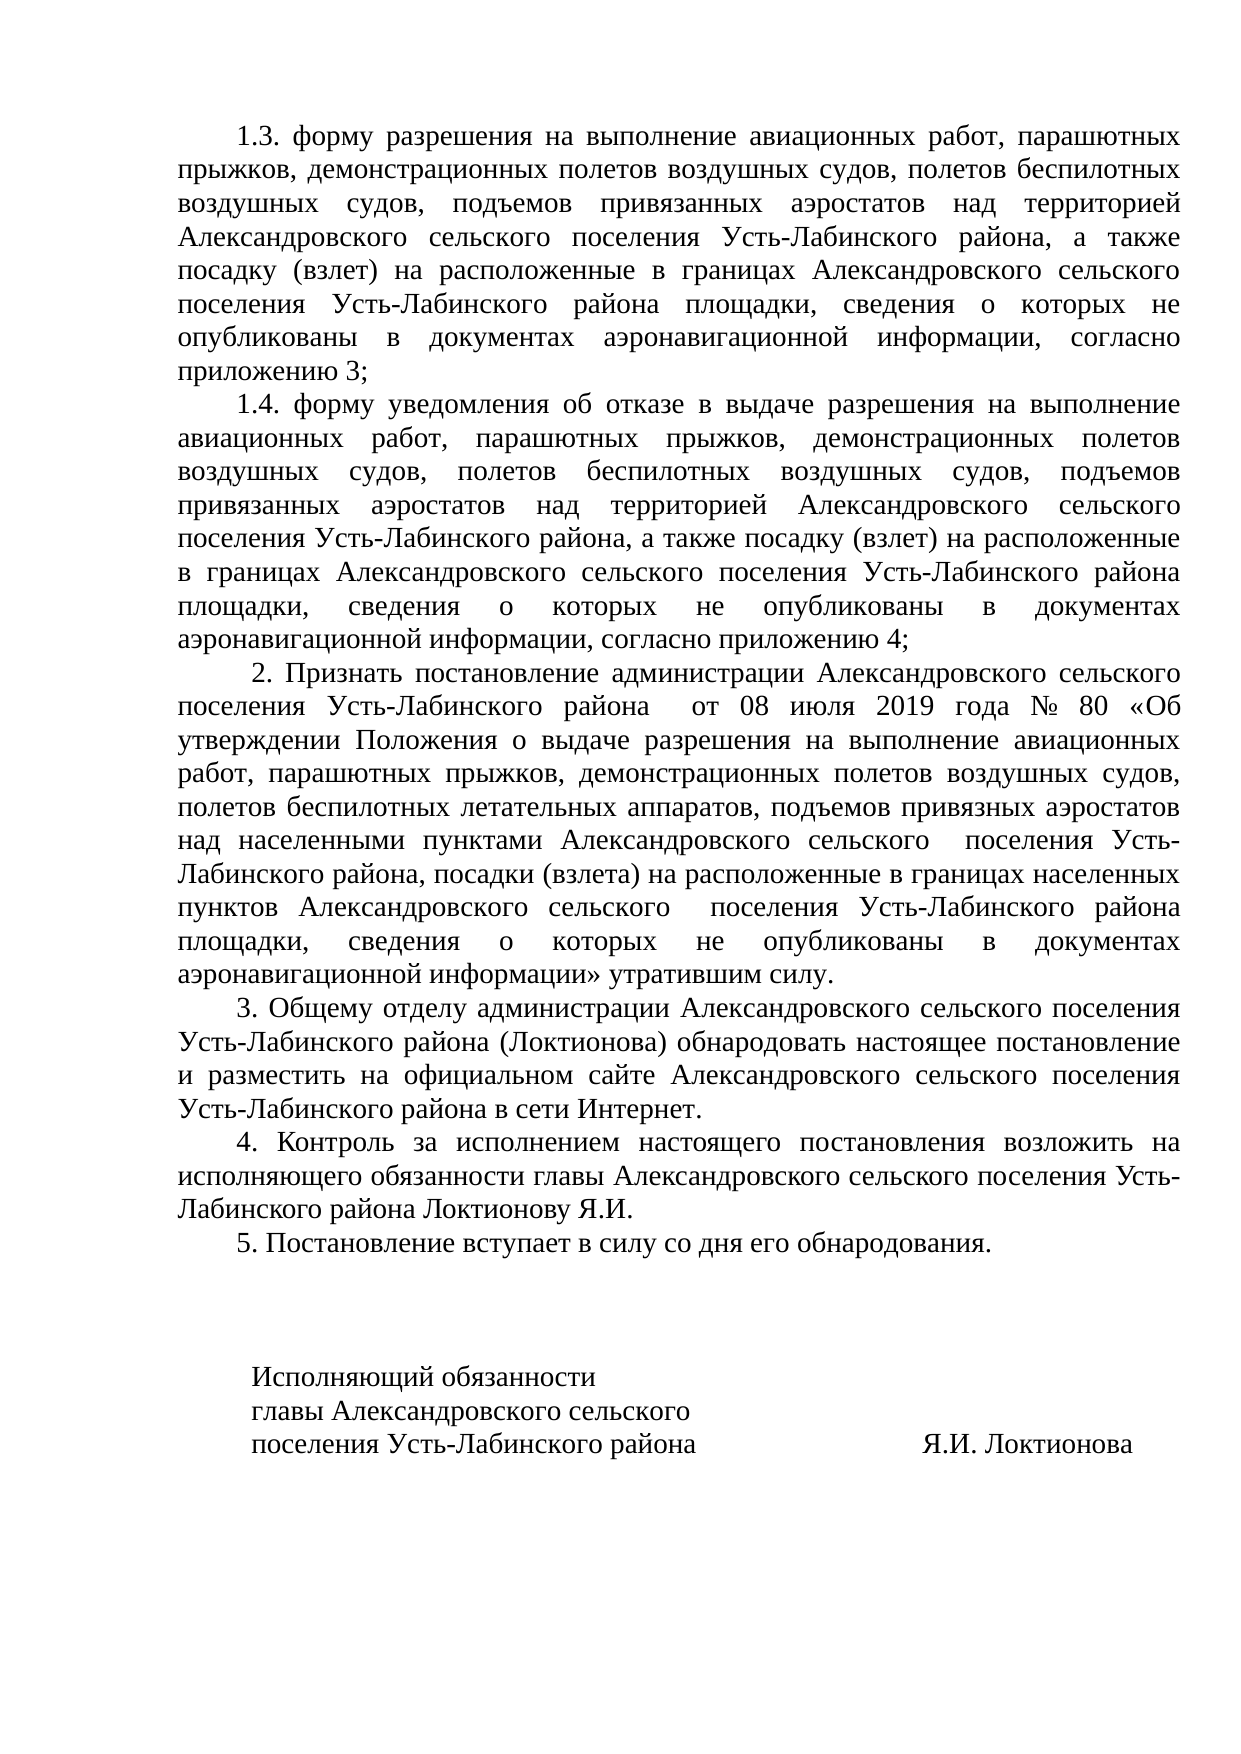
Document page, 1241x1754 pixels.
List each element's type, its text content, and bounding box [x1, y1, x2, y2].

text 2. Признать постановление администрации Александровского сельского поселения Усть-Лабинского района от 08 июля 2019 года № 80 «Об утверждении Положения о выдаче разрешения на выполнение авиационных работ, парашютных прыжков, демонстрационных полетов воздушных судов, полетов беспилотных летательных аппаратов, подъемов привязных аэростатов над населенными пунктами Александровского сельского поселения Усть-Лабинского района, посадки (взлета) на расположенные в границах населенных пунктов Александровского сельского поселения Усть-Лабинского района площадки, сведения о которых не опубликованы в документах аэронавигационной информации» утратившим силу. [177, 655, 1181, 990]
text 1.4. форму уведомления об отказе в выдаче разрешения на выполнение авиационных работ, парашютных прыжков, демонстрационных полетов воздушных судов, полетов беспилотных воздушных судов, подъемов привязанных аэростатов над территорией Александровского сельского поселения Усть-Лабинского района, а также посадку (взлет) на расположенные в границах Александровского сельского поселения Усть-Лабинского района площадки, сведения о которых не опубликованы в документах аэронавигационной информации, согласно приложению 4; [177, 386, 1181, 655]
text 4. Контроль за исполнением настоящего постановления возложить на исполняющего обязанности главы Александровского сельского поселения Усть-Лабинского района Локтионову Я.И. [177, 1124, 1181, 1225]
text Исполняющий обязанности [177, 1359, 1181, 1393]
text 5. Постановление вступает в силу со дня его обнародования. [177, 1225, 1181, 1258]
text 1.3. форму разрешения на выполнение авиационных работ, парашютных прыжков, демонстрационных полетов воздушных судов, полетов беспилотных воздушных судов, подъемов привязанных аэростатов над территорией Александровского сельского поселения Усть-Лабинского района, а также посадку (взлет) на расположенные в границах Александровского сельского поселения Усть-Лабинского района площадки, сведения о которых не опубликованы в документах аэронавигационной информации, согласно приложению 3; [177, 118, 1181, 386]
text поселения Усть-Лабинского района Я.И. Локтионова [177, 1426, 1181, 1460]
text 3. Общему отделу администрации Александровского сельского поселения Усть-Лабинского района (Локтионова) обнародовать настоящее постановление и разместить на официальном сайте Александровского сельского поселения Усть-Лабинского района в сети Интернет. [177, 990, 1181, 1124]
text главы Александровского сельского [177, 1393, 1181, 1426]
